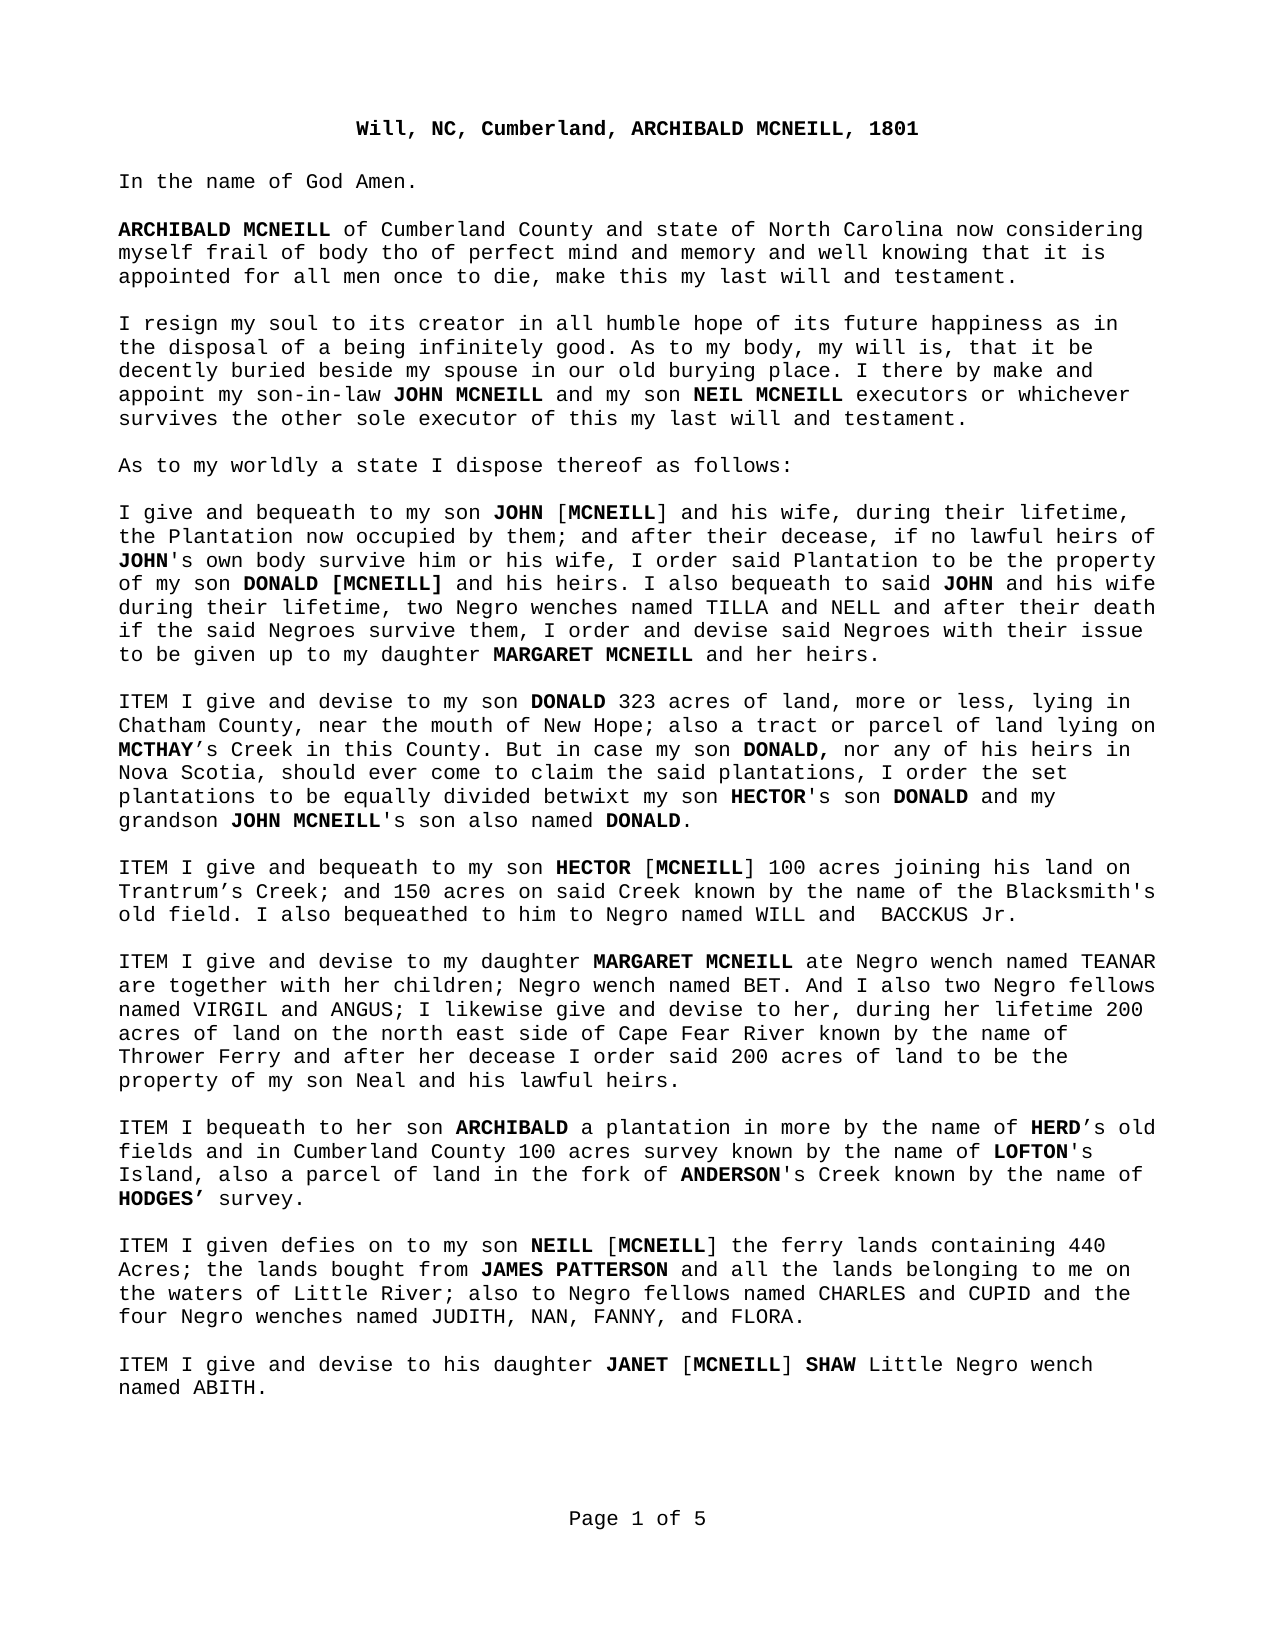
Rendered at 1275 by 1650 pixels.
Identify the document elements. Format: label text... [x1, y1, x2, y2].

text In the name of God Amen. [118, 171, 1157, 195]
text ITEM I give and devise to my daughter Margaret McNeill ate Negro wench named Teanar are together with her children; Negro wench named bet. And I also two Negro fellows named Virgil and Angus; I likewise give and devise to her, during her lifetime 200 acres of land on the north east side of Cape Fear River known by the name of Thrower Ferry and after her decease I order said 200 acres of land to be the property of my son Neal and his lawful heirs. [118, 952, 1157, 1093]
text ITEM I given defies on to my son Neill [McNeill] the ferry lands containing 440 Acres; the lands bought from James Patterson and all the lands belonging to me on the waters of Little River; also to Negro fellows named Charles and Cupid and the four Negro wenches named Judith, NAN, Fanny, and Flora. [118, 1235, 1157, 1330]
text Archibald McNeill of Cumberland County and state of North Carolina now considering myself frail of body tho of perfect mind and memory and well knowing that it is appointed for all men once to die, make this my last will and testament. [118, 218, 1157, 289]
text I resign my soul to its creator in all humble hope of its future happiness as in the disposal of a being infinitely good. As to my body, my will is, that it be decently buried beside my spouse in our old burying place. I there by make and appoint my son-in-law John McNeill and my son Neil McNeill executors or whichever survives the other sole executor of this my last will and testament. [118, 313, 1157, 431]
text ITEM I give and bequeath to my son Hector [McNeill] 100 acres joining his land on Trantrum’s Creek; and 150 acres on said Creek known by the name of the Blacksmith's old field. I also bequeathed to him to Negro named will and Bacckus Jr. [118, 857, 1157, 928]
text As to my worldly a state I dispose thereof as follows: [118, 455, 1157, 479]
text I give and bequeath to my son John [McNeill] and his wife, during their lifetime, the Plantation now occupied by them; and after their decease, if no lawful heirs of John's own body survive him or his wife, I order said Plantation to be the property of my son Donald [McNeill] and his heirs. I also bequeath to said John and his wife during their lifetime, two Negro wenches named Tilla and Nell and after their death if the said Negroes survive them, I order and devise said Negroes with their issue to be given up to my daughter Margaret McNeill and her heirs. [118, 502, 1157, 668]
text ITEM I give and devise to his daughter Janet [McNeill] Shaw Little Negro wench named abith. [118, 1353, 1157, 1401]
text ITEM I give and devise to my son DONALD 323 acres of land, more or less, lying in Chatham County, near the mouth of New Hope; also a tract or parcel of land lying on McThay’s Creek in this County. But in case my son Donald, nor any of his heirs in Nova Scotia, should ever come to claim the said plantations, I order the set plantations to be equally divided betwixt my son Hector's son Donald and my grandson John McNeill's son also named Donald. [118, 691, 1157, 833]
text ITEM I bequeath to her son Archibald a plantation in more by the name of herd’s old fields and in Cumberland County 100 acres survey known by the name of lofton's Island, also a parcel of land in the fork of Anderson's Creek known by the name of Hodges’ survey. [118, 1117, 1157, 1212]
